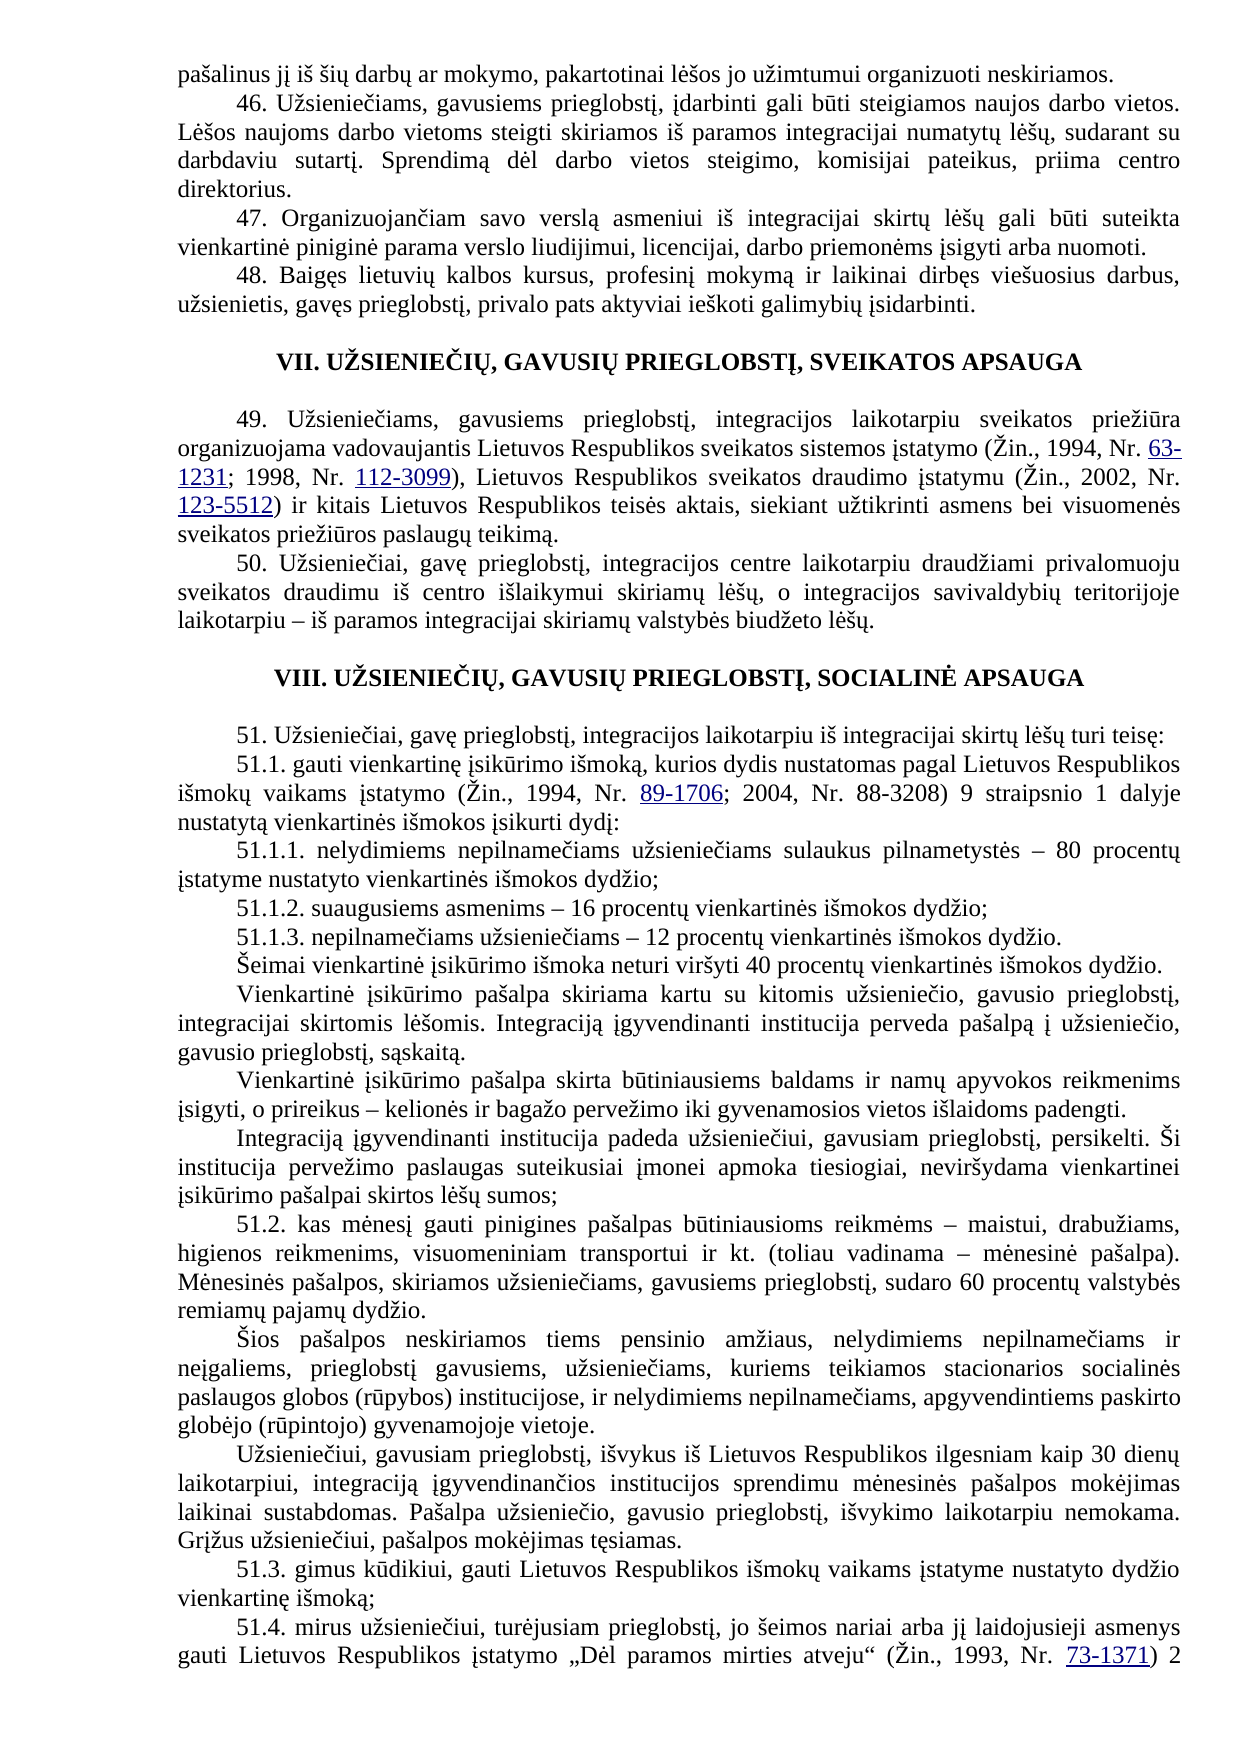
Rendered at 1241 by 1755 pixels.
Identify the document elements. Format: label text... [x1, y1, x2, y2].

text Šeimai vienkartinė įsikūrimo išmoka neturi viršyti 40 procentų vienkartinės išmokos dydžio. [177, 950, 1181, 979]
text Vienkartinė įsikūrimo pašalpa skirta būtiniausiems baldams ir namų apyvokos reikmenims įsigyti, o prireikus – kelionės ir bagažo pervežimo iki gyvenamosios vietos išlaidoms padengti. [177, 1065, 1181, 1123]
text 51.1.2. suaugusiems asmenims – 16 procentų vienkartinės išmokos dydžio; [177, 893, 1181, 922]
text pašalinus jį iš šių darbų ar mokymo, pakartotinai lėšos jo užimtumui organizuoti neskiriamos. [177, 59, 1181, 88]
text Šios pašalpos neskiriamos tiems pensinio amžiaus, nelydimiems nepilnamečiams ir neįgaliems, prieglobstį gavusiems, užsieniečiams, kuriems teikiamos stacionarios socialinės paslaugos globos (rūpybos) institucijose, ir nelydimiems nepilnamečiams, apgyvendintiems paskirto globėjo (rūpintojo) gyvenamojoje vietoje. [177, 1324, 1181, 1439]
text Vienkartinė įsikūrimo pašalpa skiriama kartu su kitomis užsieniečio, gavusio prieglobstį, integracijai skirtomis lėšomis. Integraciją įgyvendinanti institucija perveda pašalpą į užsieniečio, gavusio prieglobstį, sąskaitą. [177, 979, 1181, 1065]
text 51.1.1. nelydimiems nepilnamečiams užsieniečiams sulaukus pilnametystės – 80 procentų įstatyme nustatyto vienkartinės išmokos dydžio; [177, 835, 1181, 893]
text 51.3. gimus kūdikiui, gauti Lietuvos Respublikos išmokų vaikams įstatyme nustatyto dydžio vienkartinę išmoką; [177, 1554, 1181, 1612]
text 51.1.3. nepilnamečiams užsieniečiams – 12 procentų vienkartinės išmokos dydžio. [177, 922, 1181, 950]
text 47. Organizuojančiam savo verslą asmeniui iš integracijai skirtų lėšų gali būti suteikta vienkartinė piniginė parama verslo liudijimui, licencijai, darbo priemonėms įsigyti arba nuomoti. [177, 203, 1181, 260]
text 50. Užsieniečiai, gavę prieglobstį, integracijos centre laikotarpiu draudžiami privalomuoju sveikatos draudimu iš centro išlaikymui skiriamų lėšų, o integracijos savivaldybių teritorijoje laikotarpiu – iš paramos integracijai skiriamų valstybės biudžeto lėšų. [177, 548, 1181, 634]
text 51.4. mirus užsieniečiui, turėjusiam prieglobstį, jo šeimos nariai arba jį laidojusieji asmenys gauti Lietuvos Respublikos įstatymo „Dėl paramos mirties atveju“ (Žin., 1993, Nr. 73-1371) 2 [177, 1612, 1181, 1669]
text 51. Užsieniečiai, gavę prieglobstį, integracijos laikotarpiu iš integracijai skirtų lėšų turi teisę: [177, 720, 1181, 749]
text VII. UŽSIENIEČIŲ, GAVUSIŲ PRIEGLOBSTĮ, SVEIKATOS APSAUGA [177, 347, 1181, 375]
text 49. Užsieniečiams, gavusiems prieglobstį, integracijos laikotarpiu sveikatos priežiūra organizuojama vadovaujantis Lietuvos Respublikos sveikatos sistemos įstatymo (Žin., 1994, Nr. 63-1231; 1998, Nr. 112-3099), Lietuvos Respublikos sveikatos draudimo įstatymu (Žin., 2002, Nr. 123-5512) ir kitais Lietuvos Respublikos teisės aktais, siekiant užtikrinti asmens bei visuomenės sveikatos priežiūros paslaugų teikimą. [177, 404, 1181, 548]
text 51.1. gauti vienkartinę įsikūrimo išmoką, kurios dydis nustatomas pagal Lietuvos Respublikos išmokų vaikams įstatymo (Žin., 1994, Nr. 89-1706; 2004, Nr. 88-3208) 9 straipsnio 1 dalyje nustatytą vienkartinės išmokos įsikurti dydį: [177, 749, 1181, 835]
text VIII. UŽSIENIEČIŲ, GAVUSIŲ PRIEGLOBSTĮ, SOCIALINĖ APSAUGA [177, 663, 1181, 692]
text 48. Baigęs lietuvių kalbos kursus, profesinį mokymą ir laikinai dirbęs viešuosius darbus, užsienietis, gavęs prieglobstį, privalo pats aktyviai ieškoti galimybių įsidarbinti. [177, 260, 1181, 318]
text Užsieniečiui, gavusiam prieglobstį, išvykus iš Lietuvos Respublikos ilgesniam kaip 30 dienų laikotarpiui, integraciją įgyvendinančios institucijos sprendimu mėnesinės pašalpos mokėjimas laikinai sustabdomas. Pašalpa užsieniečio, gavusio prieglobstį, išvykimo laikotarpiu nemokama. Grįžus užsieniečiui, pašalpos mokėjimas tęsiamas. [177, 1439, 1181, 1554]
text 46. Užsieniečiams, gavusiems prieglobstį, įdarbinti gali būti steigiamos naujos darbo vietos. Lėšos naujoms darbo vietoms steigti skiriamos iš paramos integracijai numatytų lėšų, sudarant su darbdaviu sutartį. Sprendimą dėl darbo vietos steigimo, komisijai pateikus, priima centro direktorius. [177, 88, 1181, 203]
text Integraciją įgyvendinanti institucija padeda užsieniečiui, gavusiam prieglobstį, persikelti. Ši institucija pervežimo paslaugas suteikusiai įmonei apmoka tiesiogiai, neviršydama vienkartinei įsikūrimo pašalpai skirtos lėšų sumos; [177, 1123, 1181, 1209]
text 51.2. kas mėnesį gauti pinigines pašalpas būtiniausioms reikmėms – maistui, drabužiams, higienos reikmenims, visuomeniniam transportui ir kt. (toliau vadinama – mėnesinė pašalpa). Mėnesinės pašalpos, skiriamos užsieniečiams, gavusiems prieglobstį, sudaro 60 procentų valstybės remiamų pajamų dydžio. [177, 1209, 1181, 1324]
